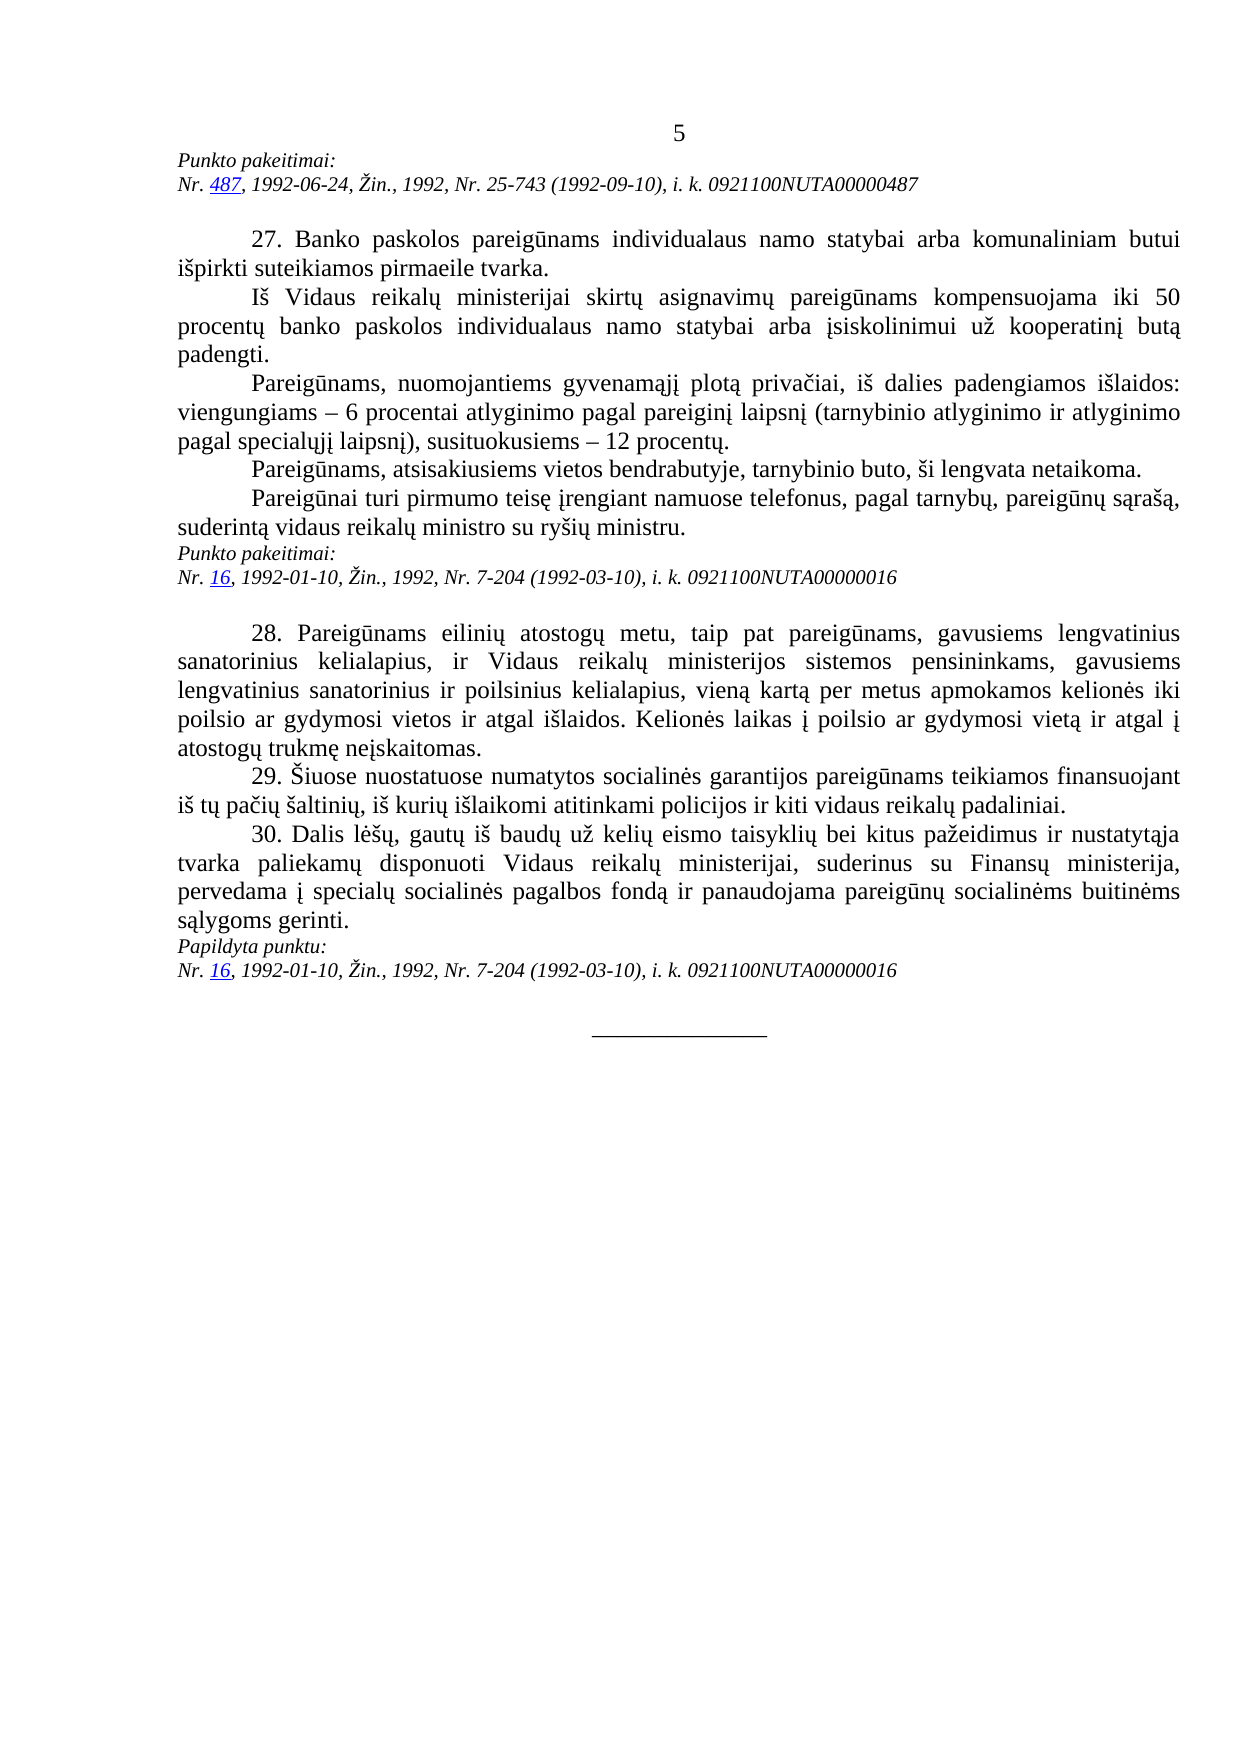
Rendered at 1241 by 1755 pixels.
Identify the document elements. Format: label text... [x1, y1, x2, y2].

text 27. Banko paskolos pareigūnams individualaus namo statybai arba komunaliniam butui išpirkti suteikiamos pirmaeile tvarka. [177, 224, 1181, 282]
text Iš Vidaus reikalų ministerijai skirtų asignavimų pareigūnams kompensuojama iki 50 procentų banko paskolos individualaus namo statybai arba įsiskolinimui už kooperatinį butą padengti. [177, 282, 1181, 368]
text Nr. 16, 1992-01-10, Žin., 1992, Nr. 7-204 (1992-03-10), i. k. 0921100NUTA00000016 [177, 958, 1181, 982]
text Nr. 487, 1992-06-24, Žin., 1992, Nr. 25-743 (1992-09-10), i. k. 0921100NUTA00000487 [177, 172, 1181, 196]
text Papildyta punktu: [177, 934, 1181, 958]
text Punkto pakeitimai: [177, 541, 1181, 565]
text Nr. 16, 1992-01-10, Žin., 1992, Nr. 7-204 (1992-03-10), i. k. 0921100NUTA00000016 [177, 565, 1181, 589]
text Pareigūnams, nuomojantiems gyvenamąjį plotą privačiai, iš dalies padengiamos išlaidos: viengungiams – 6 procentai atlyginimo pagal pareiginį laipsnį (tarnybinio atlyginimo ir atlyginimo pagal specialųjį laipsnį), susituokusiems – 12 procentų. [177, 368, 1181, 454]
text Pareigūnai turi pirmumo teisę įrengiant namuose telefonus, pagal tarnybų, pareigūnų sąrašą, suderintą vidaus reikalų ministro su ryšių ministru. [177, 483, 1181, 541]
text Punkto pakeitimai: [177, 148, 1181, 172]
text 30. Dalis lėšų, gautų iš baudų už kelių eismo taisyklių bei kitus pažeidimus ir nustatytąja tvarka paliekamų disponuoti Vidaus reikalų ministerijai, suderinus su Finansų ministerija, pervedama į specialų socialinės pagalbos fondą ir panaudojama pareigūnų socialinėms buitinėms sąlygoms gerinti. [177, 819, 1181, 934]
text Pareigūnams, atsisakiusiems vietos bendrabutyje, tarnybinio buto, ši lengvata netaikoma. [177, 454, 1181, 483]
text 29. Šiuose nuostatuose numatytos socialinės garantijos pareigūnams teikiamos finansuojant iš tų pačių šaltinių, iš kurių išlaikomi atitinkami policijos ir kiti vidaus reikalų padaliniai. [177, 761, 1181, 819]
text 28. Pareigūnams eilinių atostogų metu, taip pat pareigūnams, gavusiems lengvatinius sanatorinius kelialapius, ir Vidaus reikalų ministerijos sistemos pensininkams, gavusiems lengvatinius sanatorinius ir poilsinius kelialapius, vieną kartą per metus apmokamos kelionės iki poilsio ar gydymosi vietos ir atgal išlaidos. Kelionės laikas į poilsio ar gydymosi vietą ir atgal į atostogų trukmę neįskaitomas. [177, 618, 1181, 761]
text ______________ [177, 1011, 1181, 1039]
